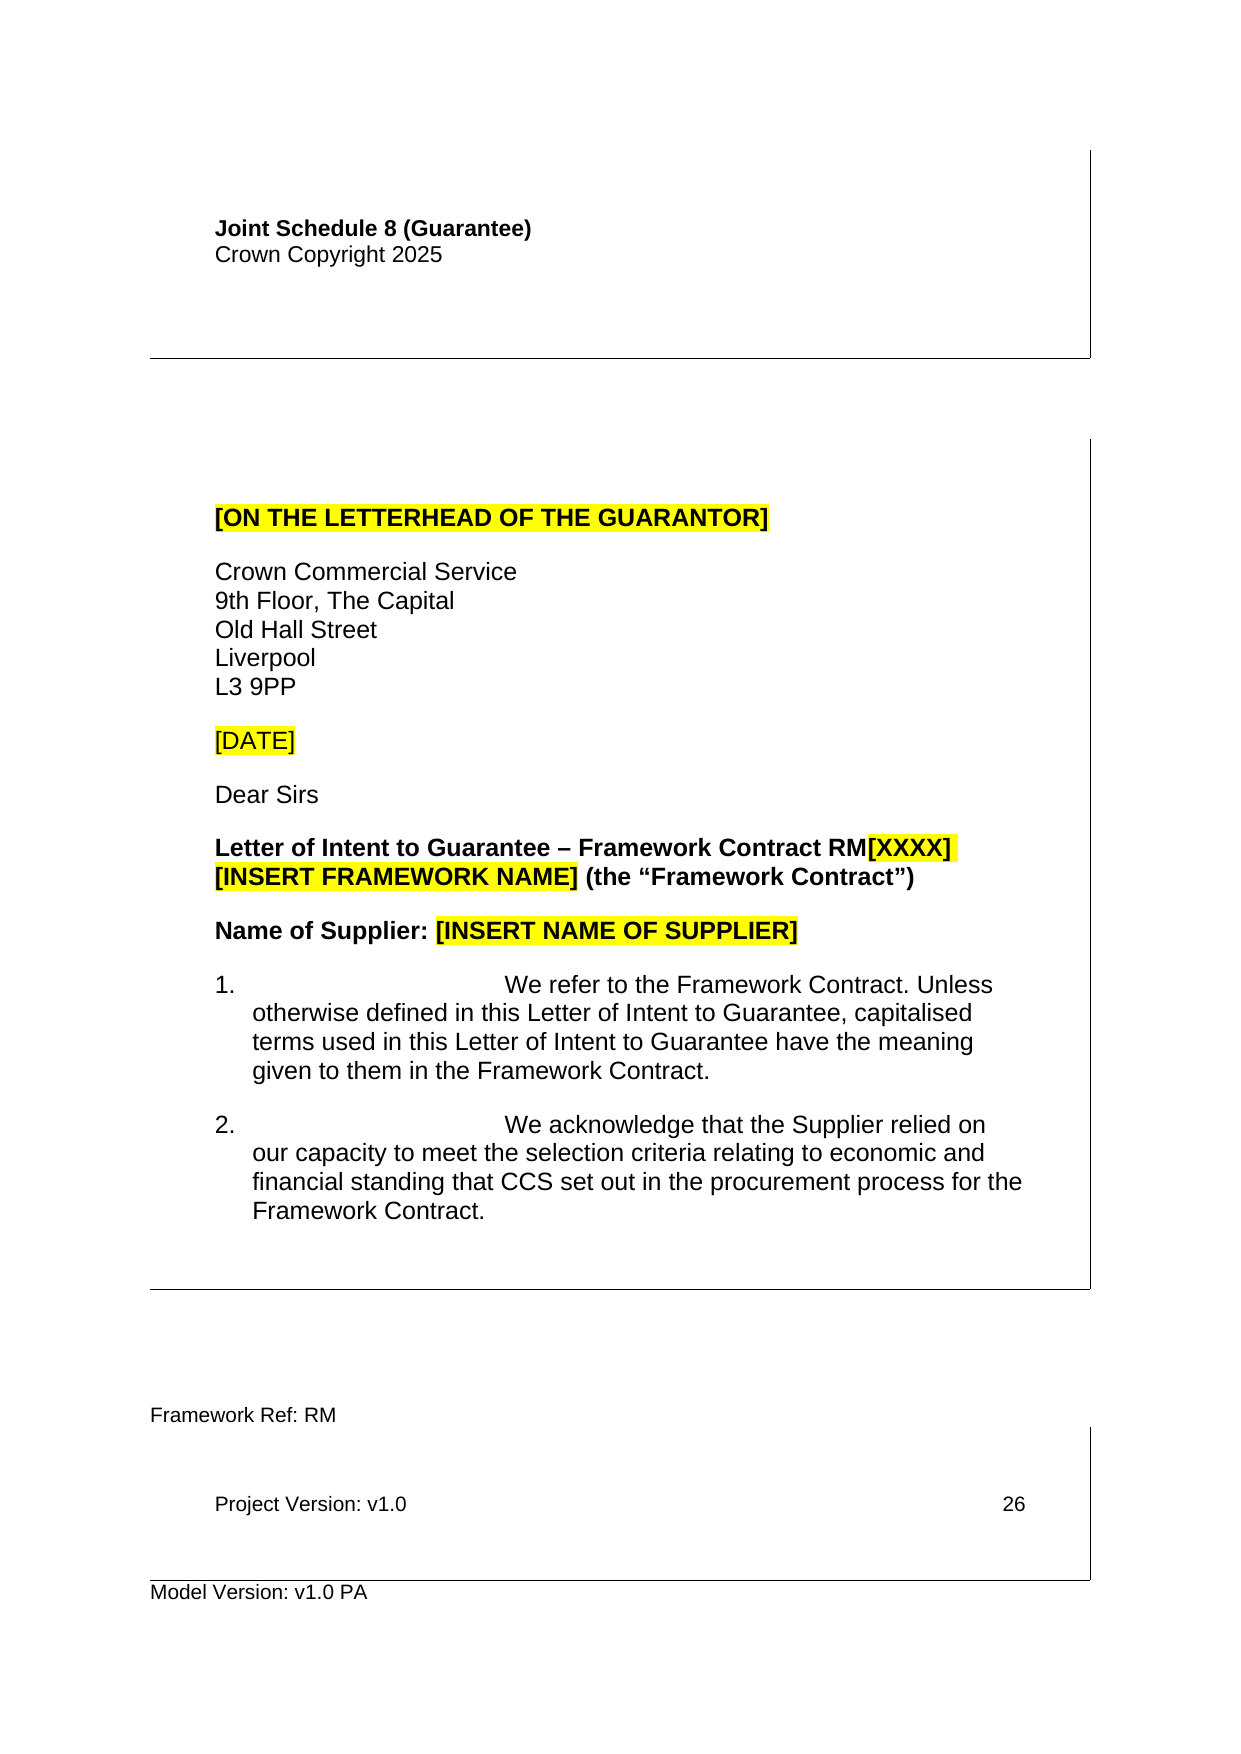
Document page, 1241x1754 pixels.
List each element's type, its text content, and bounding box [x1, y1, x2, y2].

text Name of Supplier: [INSERT NAME OF SUPPLIER] [150, 851, 1090, 905]
text [ON THE LETTERHEAD OF THE GUARANTOR] [150, 439, 1090, 493]
text Crown Commercial Service 9th Floor, The Capital Old Hall Street Liverpool L3 9PP [150, 493, 1090, 661]
text Dear Sirs [150, 715, 1090, 769]
text [DATE] [150, 661, 1090, 715]
list We acknowledge that the Supplier relied on our capacity to meet the selection criteria relating to economic and financial standing that CCS set out in the procurement process for the Framework Contract. [150, 1045, 1090, 1289]
text Letter of Intent to Guarantee – Framework Contract RM[XXXX] [INSERT FRAMEWORK NAME] (the “Framework Contract”) [150, 769, 1090, 851]
list We refer to the Framework Contract. Unless otherwise defined in this Letter of Intent to Guarantee, capitalised terms used in this Letter of Intent to Guarantee have the meaning given to them in the Framework Contract. [150, 905, 1090, 1045]
